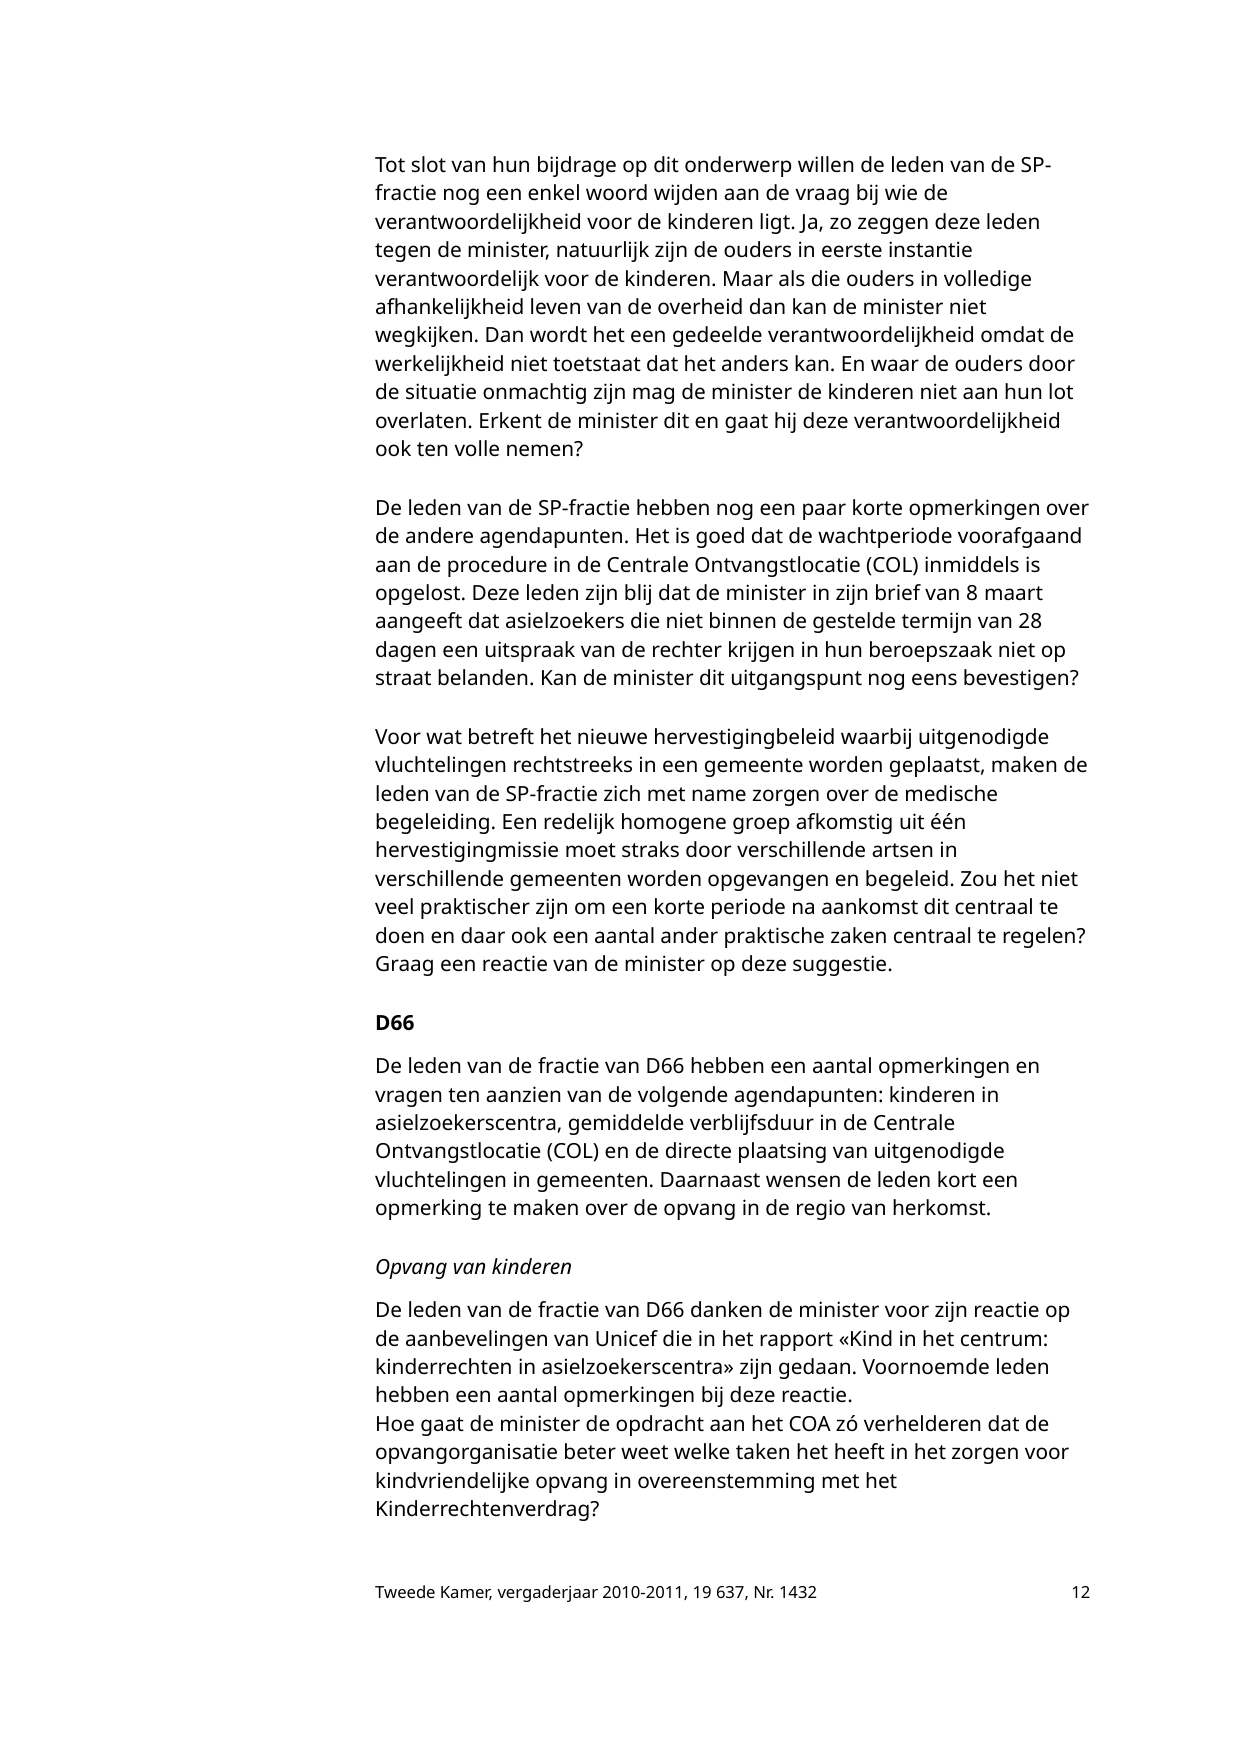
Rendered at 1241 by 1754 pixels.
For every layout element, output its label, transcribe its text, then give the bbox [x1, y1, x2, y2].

text Hoe gaat de minister de opdracht aan het COA zó verhelderen dat de opvangorganisatie beter weet welke taken het heeft in het zorgen voor kindvriendelijke opvang in overeenstemming met het Kinderrechtenverdrag? [375, 1409, 1090, 1523]
text Voor wat betreft het nieuwe hervestigingbeleid waarbij uitgenodigde vluchtelingen rechtstreeks in een gemeente worden geplaatst, maken de leden van de SP-fractie zich met name zorgen over de medische begeleiding. Een redelijk homogene groep afkomstig uit één hervestigingmissie moet straks door verschillende artsen in verschillende gemeenten worden opgevangen en begeleid. Zou het niet veel praktischer zijn om een korte periode na aankomst dit centraal te doen en daar ook een aantal ander praktische zaken centraal te regelen? Graag een reactie van de minister op deze suggestie. [375, 722, 1090, 978]
text De leden van de fractie van D66 hebben een aantal opmerkingen en vragen ten aanzien van de volgende agendapunten: kinderen in asielzoekerscentra, gemiddelde verblijfsduur in de Centrale Ontvangstlocatie (COL) en de directe plaatsing van uitgenodigde vluchtelingen in gemeenten. Daarnaast wensen de leden kort een opmerking te maken over de opvang in de regio van herkomst. [375, 1051, 1090, 1222]
text Opvang van kinderen [375, 1252, 1090, 1280]
text D66 [375, 1008, 1090, 1036]
text Tot slot van hun bijdrage op dit onderwerp willen de leden van de SP-fractie nog een enkel woord wijden aan de vraag bij wie de verantwoordelijkheid voor de kinderen ligt. Ja, zo zeggen deze leden tegen de minister, natuurlijk zijn de ouders in eerste instantie verantwoordelijk voor de kinderen. Maar als die ouders in volledige afhankelijkheid leven van de overheid dan kan de minister niet wegkijken. Dan wordt het een gedeelde verantwoordelijkheid omdat de werkelijkheid niet toetstaat dat het anders kan. En waar de ouders door de situatie onmachtig zijn mag de minister de kinderen niet aan hun lot overlaten. Erkent de minister dit en gaat hij deze verantwoordelijkheid ook ten volle nemen? [375, 150, 1090, 463]
text De leden van de SP-fractie hebben nog een paar korte opmerkingen over de andere agendapunten. Het is goed dat de wachtperiode voorafgaand aan de procedure in de Centrale Ontvangstlocatie (COL) inmiddels is opgelost. Deze leden zijn blij dat de minister in zijn brief van 8 maart aangeeft dat asielzoekers die niet binnen de gestelde termijn van 28 dagen een uitspraak van de rechter krijgen in hun beroepszaak niet op straat belanden. Kan de minister dit uitgangspunt nog eens bevestigen? [375, 493, 1090, 692]
text De leden van de fractie van D66 danken de minister voor zijn reactie op de aanbevelingen van Unicef die in het rapport «Kind in het centrum: kinderrechten in asielzoekerscentra» zijn gedaan. Voornoemde leden hebben een aantal opmerkingen bij deze reactie. [375, 1295, 1090, 1409]
